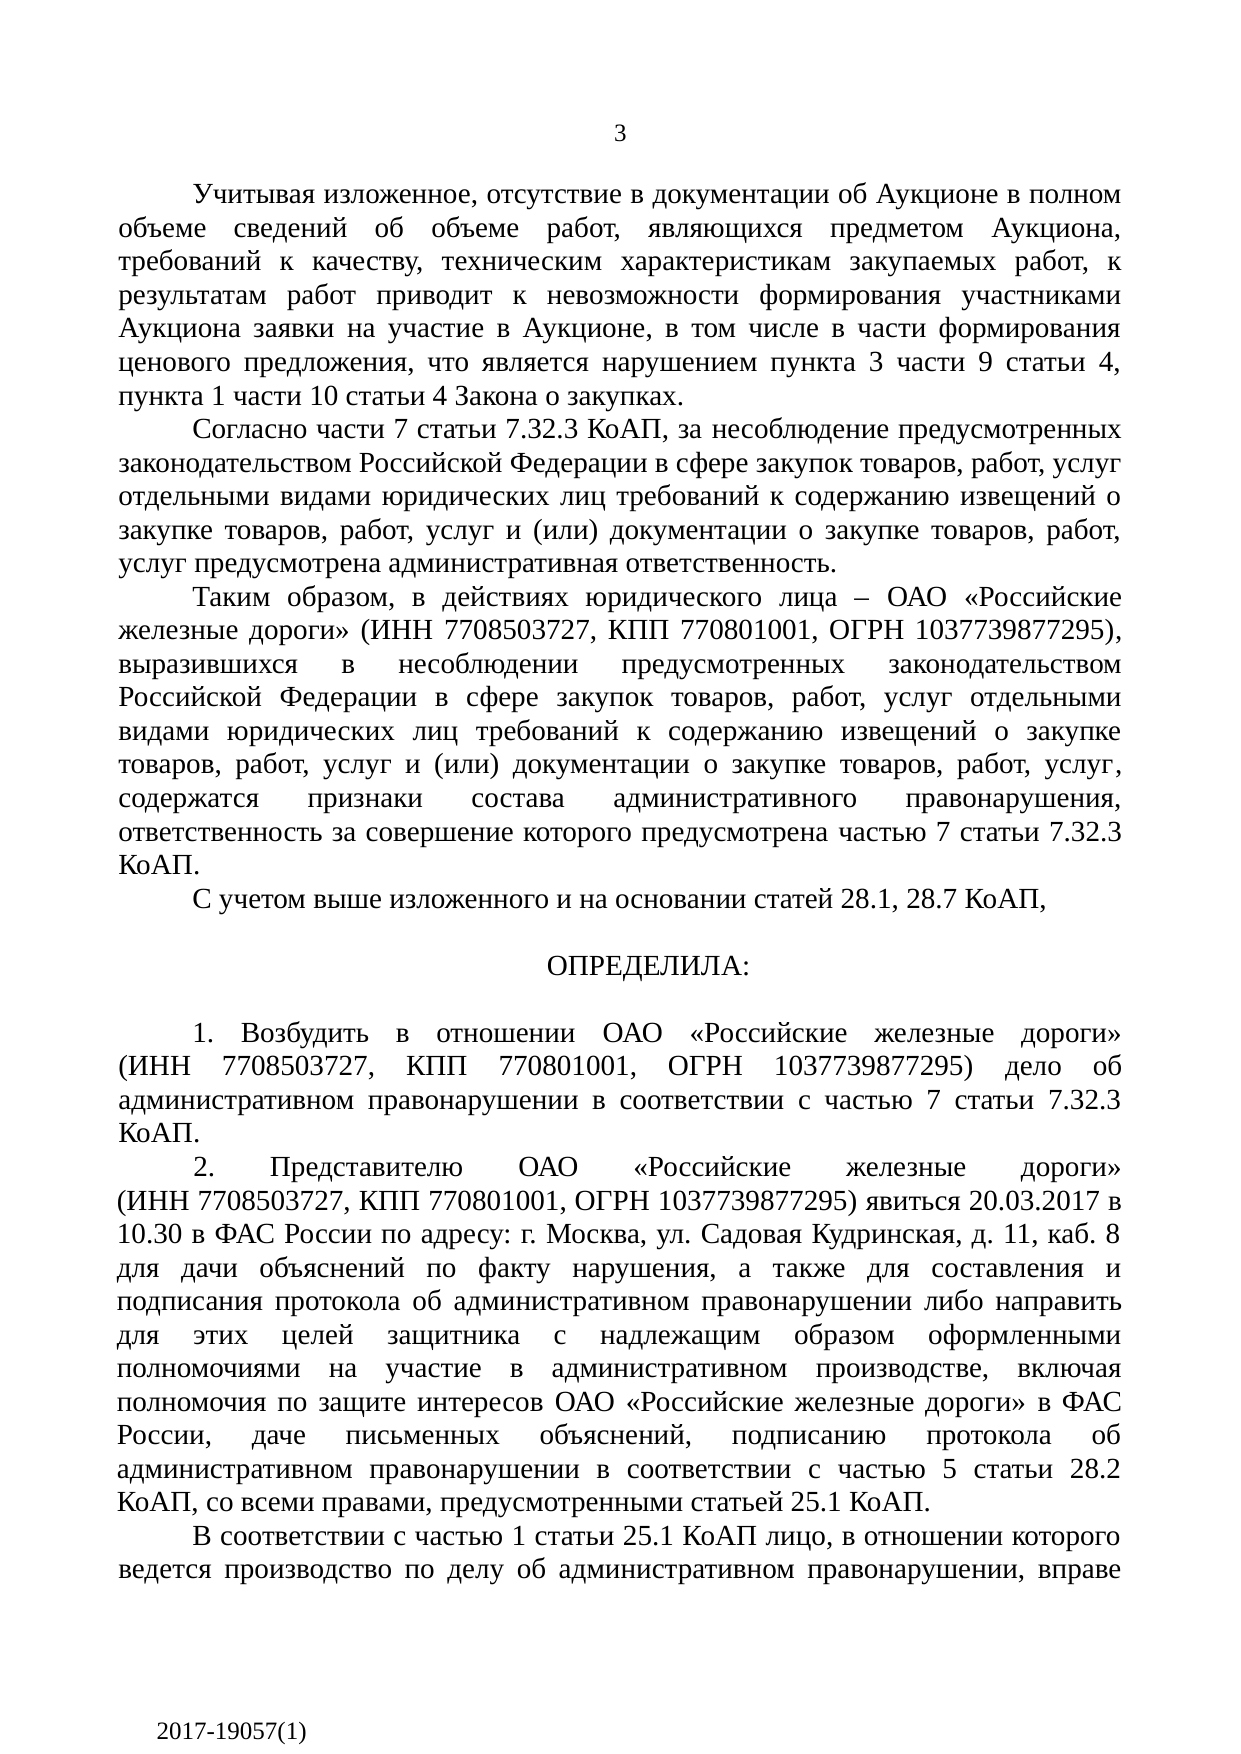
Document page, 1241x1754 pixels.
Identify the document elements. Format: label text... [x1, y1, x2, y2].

text 1. Возбудить в отношении ОАО «Российские железные дороги» (ИНН 7708503727, КПП 770801001, ОГРН 1037739877295) дело об административном правонарушении в соответствии с частью 7 статьи 7.32.3 КоАП. [118, 1015, 1122, 1149]
text Таким образом, в действиях юридического лица – ОАО «Российские железные дороги» (ИНН 7708503727, КПП 770801001, ОГРН 1037739877295), выразившихся в несоблюдении предусмотренных законодательством Российской Федерации в сфере закупок товаров, работ, услуг отдельными видами юридических лиц требований к содержанию извещений о закупке товаров, работ, услуг и (или) документации о закупке товаров, работ, услуг, содержатся признаки состава административного правонарушения, ответственность за совершение которого предусмотрена частью 7 статьи 7.32.3 КоАП. [118, 579, 1122, 881]
text Согласно части 7 статьи 7.32.3 КоАП, за несоблюдение предусмотренных законодательством Российской Федерации в сфере закупок товаров, работ, услуг отдельными видами юридических лиц требований к содержанию извещений о закупке товаров, работ, услуг и (или) документации о закупке товаров, работ, услуг предусмотрена административная ответственность. [118, 411, 1122, 579]
text В соответствии с частью 1 статьи 25.1 КоАП лицо, в отношении которого ведется производство по делу об административном правонарушении, вправе [118, 1518, 1122, 1585]
text 2. Представителю ОАО «Российские железные дороги» (ИНН 7708503727, КПП 770801001, ОГРН 1037739877295) явиться 20.03.2017 в 10.30 в ФАС России по адресу: г. Москва, ул. Садовая Кудринская, д. 11, каб. 8 для дачи объяснений по факту нарушения, а также для составления и подписания протокола об административном правонарушении либо направить для этих целей защитника с надлежащим образом оформленными полномочиями на участие в административном производстве, включая полномочия по защите интересов ОАО «Российские железные дороги» в ФАС России, даче письменных объяснений, подписанию протокола об административном правонарушении в соответствии с частью 5 статьи 28.2 КоАП, со всеми правами, предусмотренными статьей 25.1 КоАП. [117, 1149, 1122, 1518]
text Учитывая изложенное, отсутствие в документации об Аукционе в полном объеме сведений об объеме работ, являющихся предметом Аукциона, требований к качеству, техническим характеристикам закупаемых работ, к результатам работ приводит к невозможности формирования участниками Аукциона заявки на участие в Аукционе, в том числе в части формирования ценового предложения, что является нарушением пункта 3 части 9 статьи 4, пункта 1 части 10 статьи 4 Закона о закупках. [118, 176, 1122, 411]
text ОПРЕДЕЛИЛА: [118, 948, 1122, 981]
text С учетом выше изложенного и на основании статей 28.1, 28.7 КоАП, [118, 881, 1122, 914]
